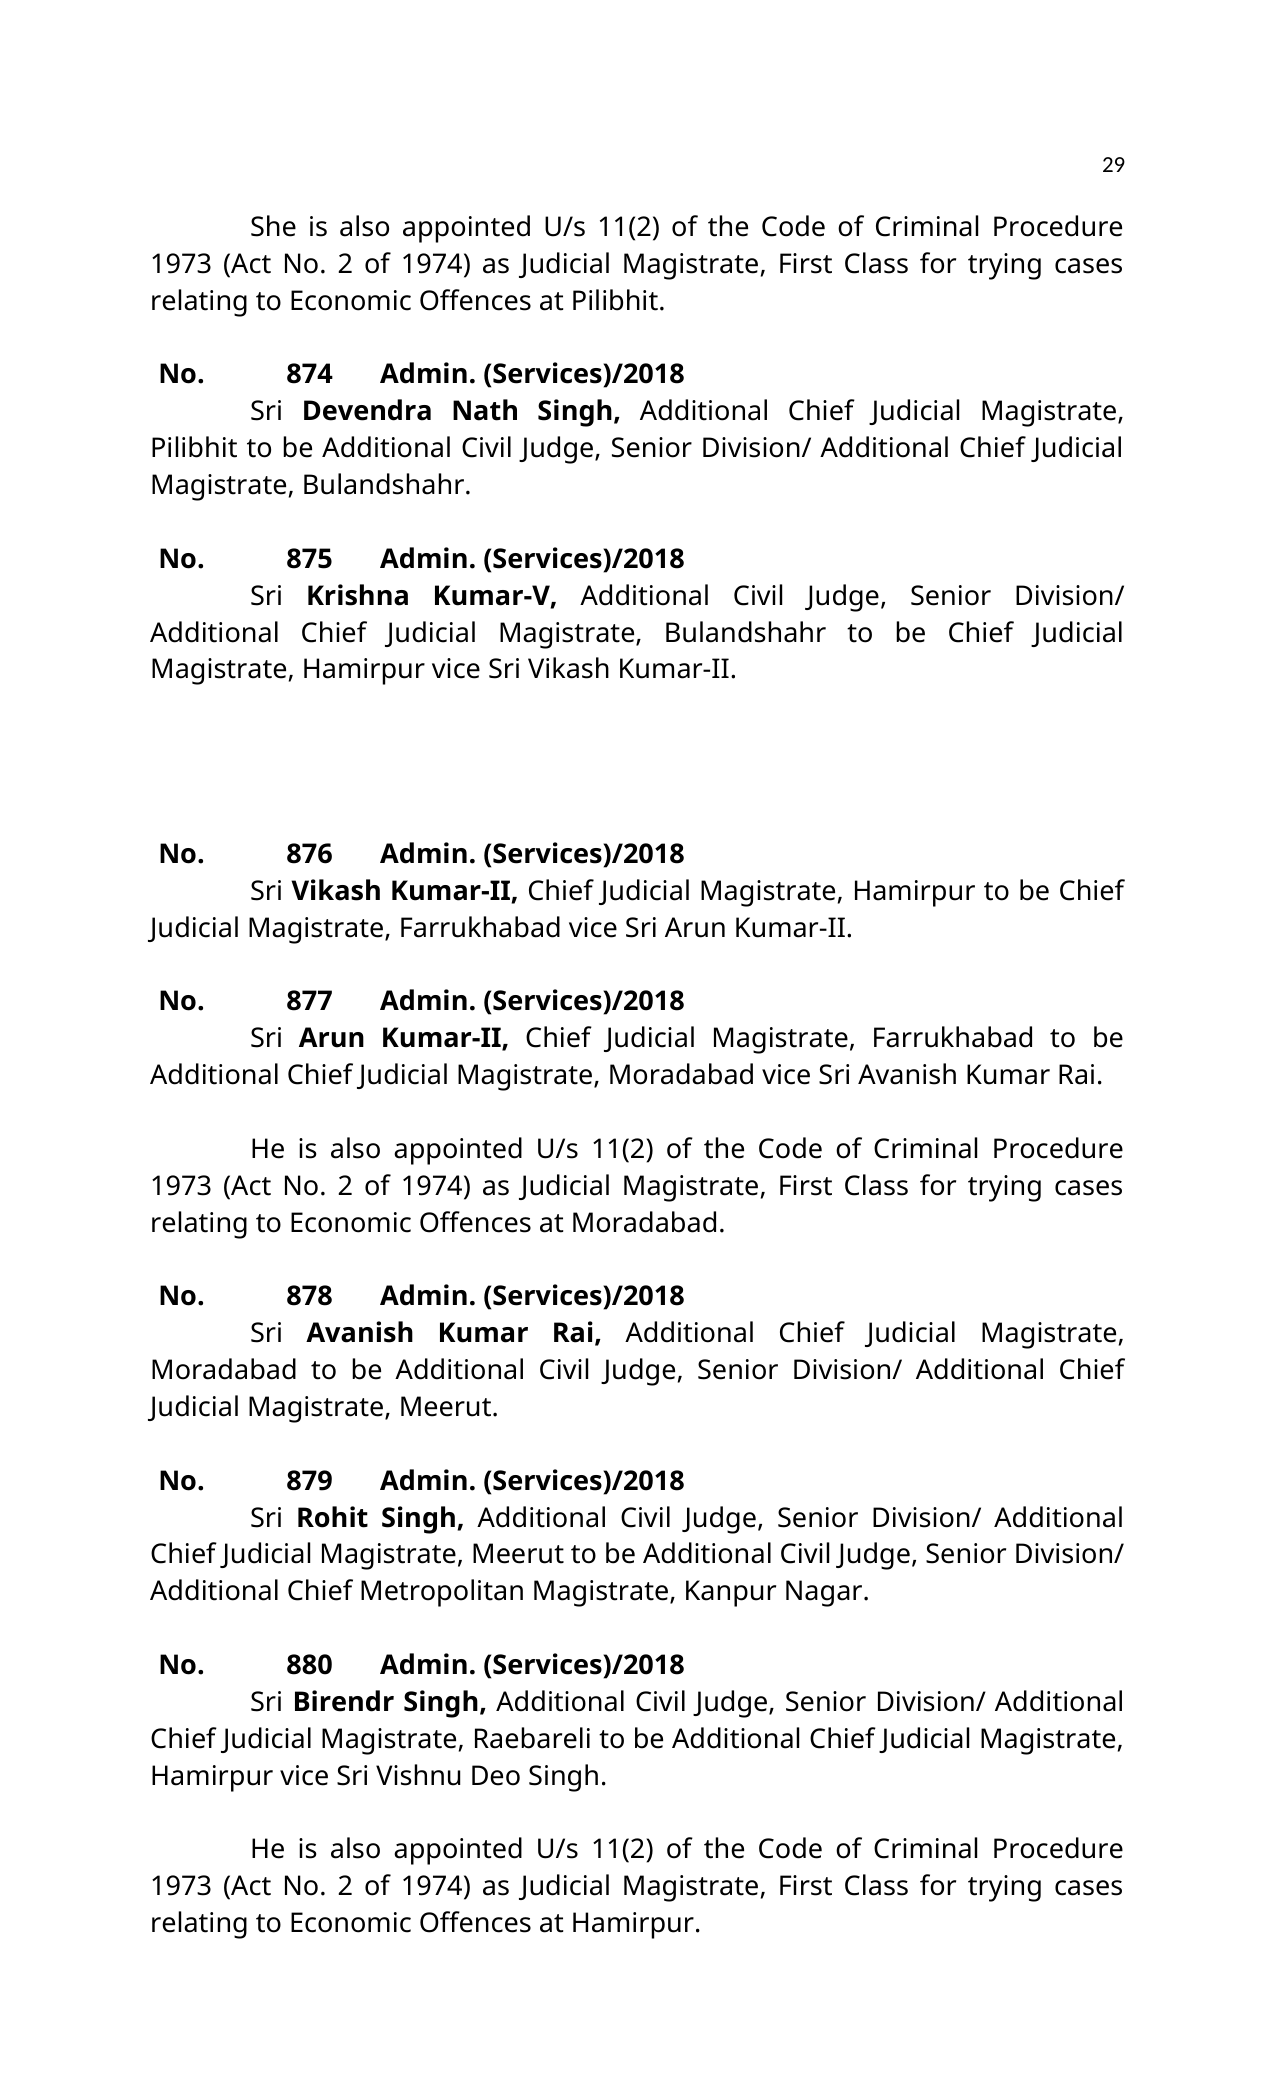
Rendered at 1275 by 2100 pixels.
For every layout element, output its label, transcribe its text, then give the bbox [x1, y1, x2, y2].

table_header No. [147, 1277, 237, 1314]
text Sri Vikash Kumar-II, Chief Judicial Magistrate, Hamirpur to be Chief Judicial Magistrate, Farrukhabad vice Sri Arun Kumar-II. [150, 871, 1125, 945]
table_header No. [147, 1646, 237, 1682]
table_header [238, 539, 369, 576]
text Sri Devendra Nath Singh, Additional Chief Judicial Magistrate, Pilibhit to be Additional Civil Judge, Senior Division/ Additional Chief Judicial Magistrate, Bulandshahr. [150, 392, 1125, 502]
table_header Admin. (Services)/2018 [369, 539, 716, 576]
text Sri Avanish Kumar Rai, Additional Chief Judicial Magistrate, Moradabad to be Additional Civil Judge, Senior Division/ Additional Chief Judicial Magistrate, Meerut. [150, 1314, 1125, 1424]
table_header [238, 982, 369, 1019]
text He is also appointed U/s 11(2) of the Code of Criminal Procedure 1973 (Act No. 2 of 1974) as Judicial Magistrate, First Class for trying cases relating to Economic Offences at Hamirpur. [150, 1830, 1125, 1941]
table_header Admin. (Services)/2018 [369, 1461, 716, 1498]
table_header No. [147, 982, 237, 1019]
table_header No. [147, 1461, 237, 1498]
table_header Admin. (Services)/2018 [369, 982, 716, 1019]
table_header No. [147, 539, 237, 576]
text She is also appointed U/s 11(2) of the Code of Criminal Procedure 1973 (Act No. 2 of 1974) as Judicial Magistrate, First Class for trying cases relating to Economic Offences at Pilibhit. [150, 207, 1125, 318]
table_header Admin. (Services)/2018 [369, 1277, 716, 1314]
table_header Admin. (Services)/2018 [369, 834, 716, 871]
text Sri Arun Kumar-II, Chief Judicial Magistrate, Farrukhabad to be Additional Chief Judicial Magistrate, Moradabad vice Sri Avanish Kumar Rai. [150, 1019, 1125, 1092]
table_header Admin. (Services)/2018 [369, 355, 716, 392]
table_header No. [147, 355, 237, 392]
text Sri Rohit Singh, Additional Civil Judge, Senior Division/ Additional Chief Judicial Magistrate, Meerut to be Additional Civil Judge, Senior Division/ Additional Chief Metropolitan Magistrate, Kanpur Nagar. [150, 1498, 1125, 1609]
table_header [238, 1277, 369, 1314]
table_header No. [147, 834, 237, 871]
text Sri Krishna Kumar-V, Additional Civil Judge, Senior Division/ Additional Chief Judicial Magistrate, Bulandshahr to be Chief Judicial Magistrate, Hamirpur vice Sri Vikash Kumar-II. [150, 576, 1125, 687]
text He is also appointed U/s 11(2) of the Code of Criminal Procedure 1973 (Act No. 2 of 1974) as Judicial Magistrate, First Class for trying cases relating to Economic Offences at Moradabad. [150, 1129, 1125, 1240]
text Sri Birendr Singh, Additional Civil Judge, Senior Division/ Additional Chief Judicial Magistrate, Raebareli to be Additional Chief Judicial Magistrate, Hamirpur vice Sri Vishnu Deo Singh. [150, 1682, 1125, 1793]
table_header [238, 355, 369, 392]
table_header [238, 1461, 369, 1498]
table_header [238, 1646, 369, 1682]
table_header Admin. (Services)/2018 [369, 1646, 716, 1682]
table_header [238, 834, 369, 871]
